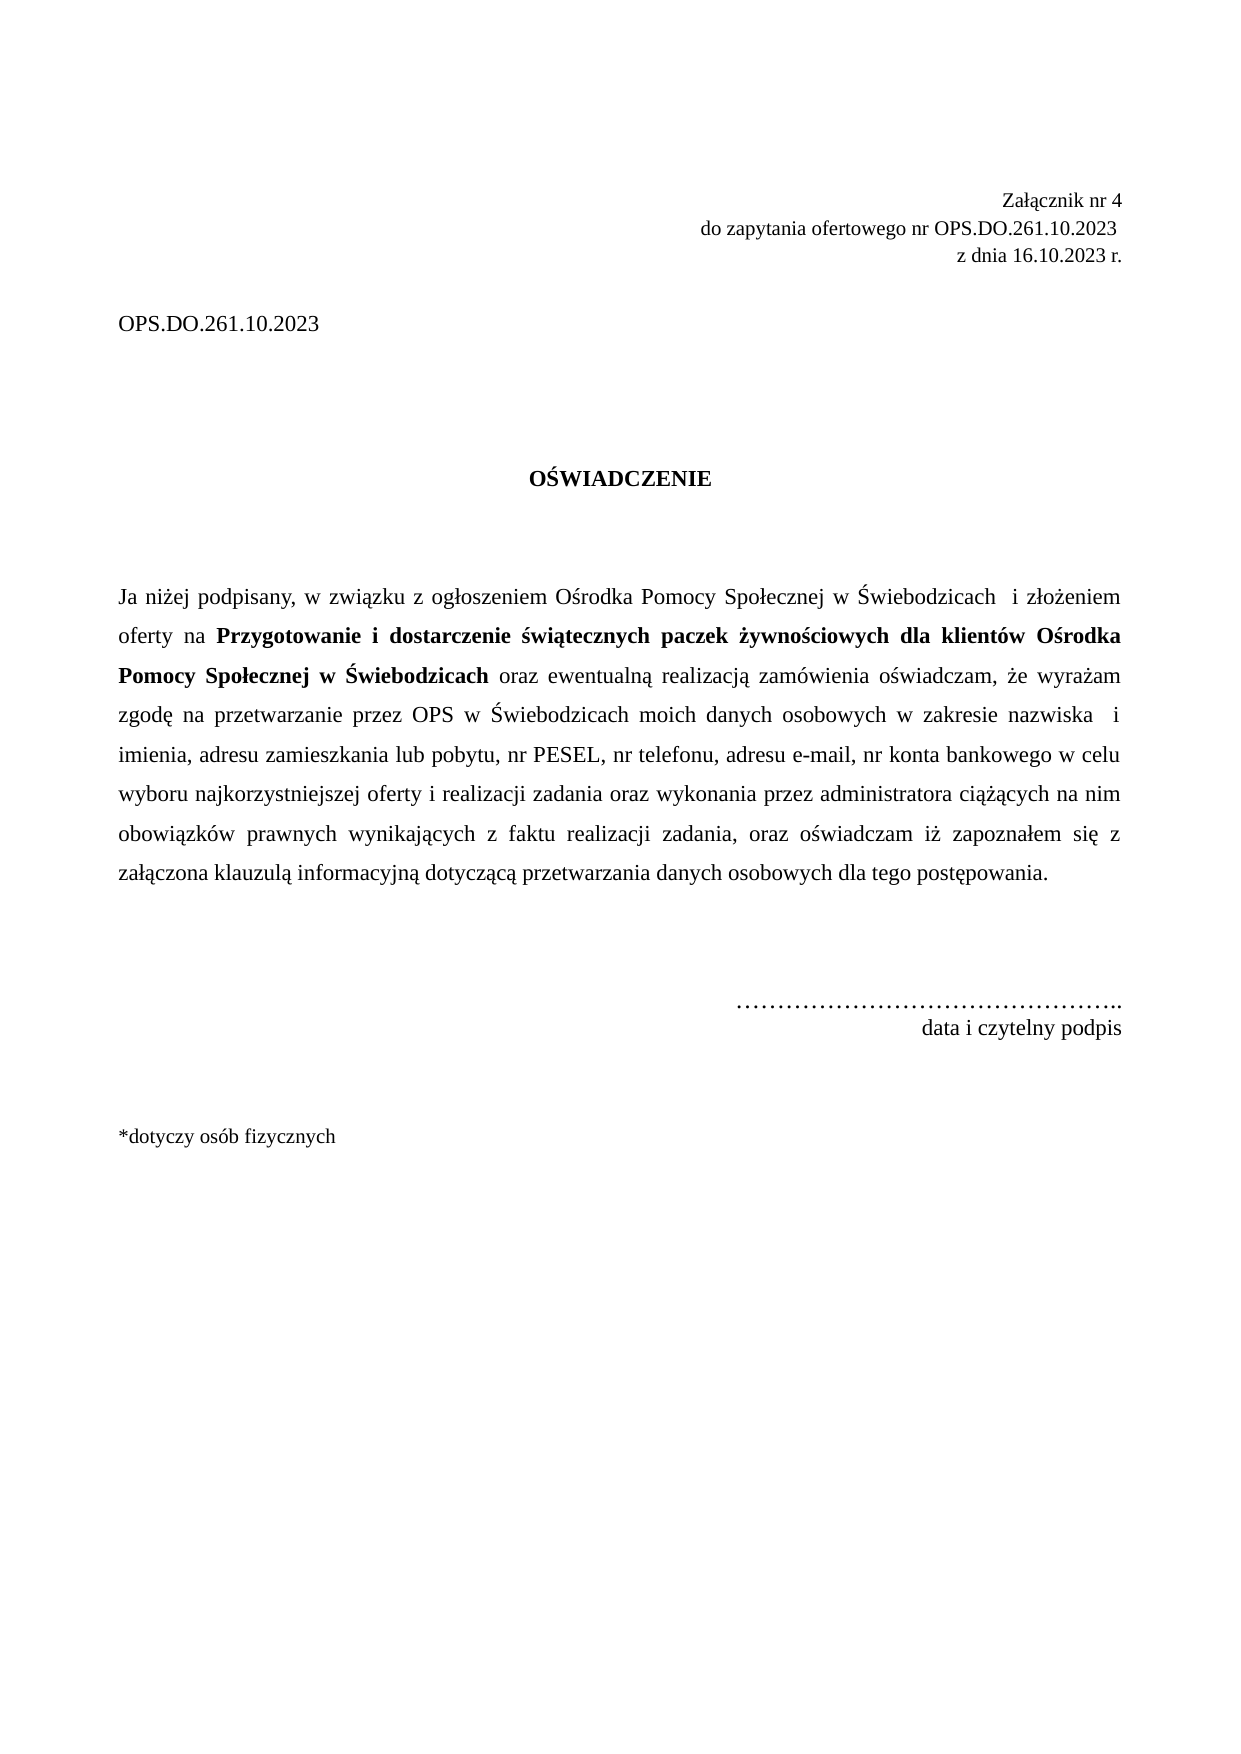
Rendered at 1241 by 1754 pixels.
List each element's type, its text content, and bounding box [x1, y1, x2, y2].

text do zapytania ofertowego nr OPS.DO.261.10.2023 [118, 215, 1122, 239]
text *dotyczy osób fizycznych [118, 1124, 1122, 1148]
text data i czytelny podpis [118, 1014, 1122, 1040]
text Załącznik nr 4 [118, 188, 1122, 212]
text OŚWIADCZENIE [118, 464, 1122, 491]
text Ja niżej podpisany, w związku z ogłoszeniem Ośrodka Pomocy Społecznej w Świebodzicach i złożeniem oferty na Przygotowanie i dostarczenie świątecznych paczek żywnościowych dla klientów Ośrodka Pomocy Społecznej w Świebodzicach oraz ewentualną realizacją zamówienia oświadczam, że wyrażam zgodę na przetwarzanie przez OPS w Świebodzicach moich danych osobowych w zakresie nazwiska i imienia, adresu zamieszkania lub pobytu, nr PESEL, nr telefonu, adresu e-mail, nr konta bankowego w celu wyboru najkorzystniejszej oferty i realizacji zadania oraz wykonania przez administratora ciążących na nim obowiązków prawnych wynikających z faktu realizacji zadania, oraz oświadczam iż zapoznałem się z załączona klauzulą informacyjną dotyczącą przetwarzania danych osobowych dla tego postępowania. [118, 583, 1122, 886]
text OPS.DO.261.10.2023 [118, 310, 1122, 336]
text ……………………………………….. [118, 985, 1122, 1014]
text z dnia 16.10.2023 r. [118, 243, 1122, 267]
